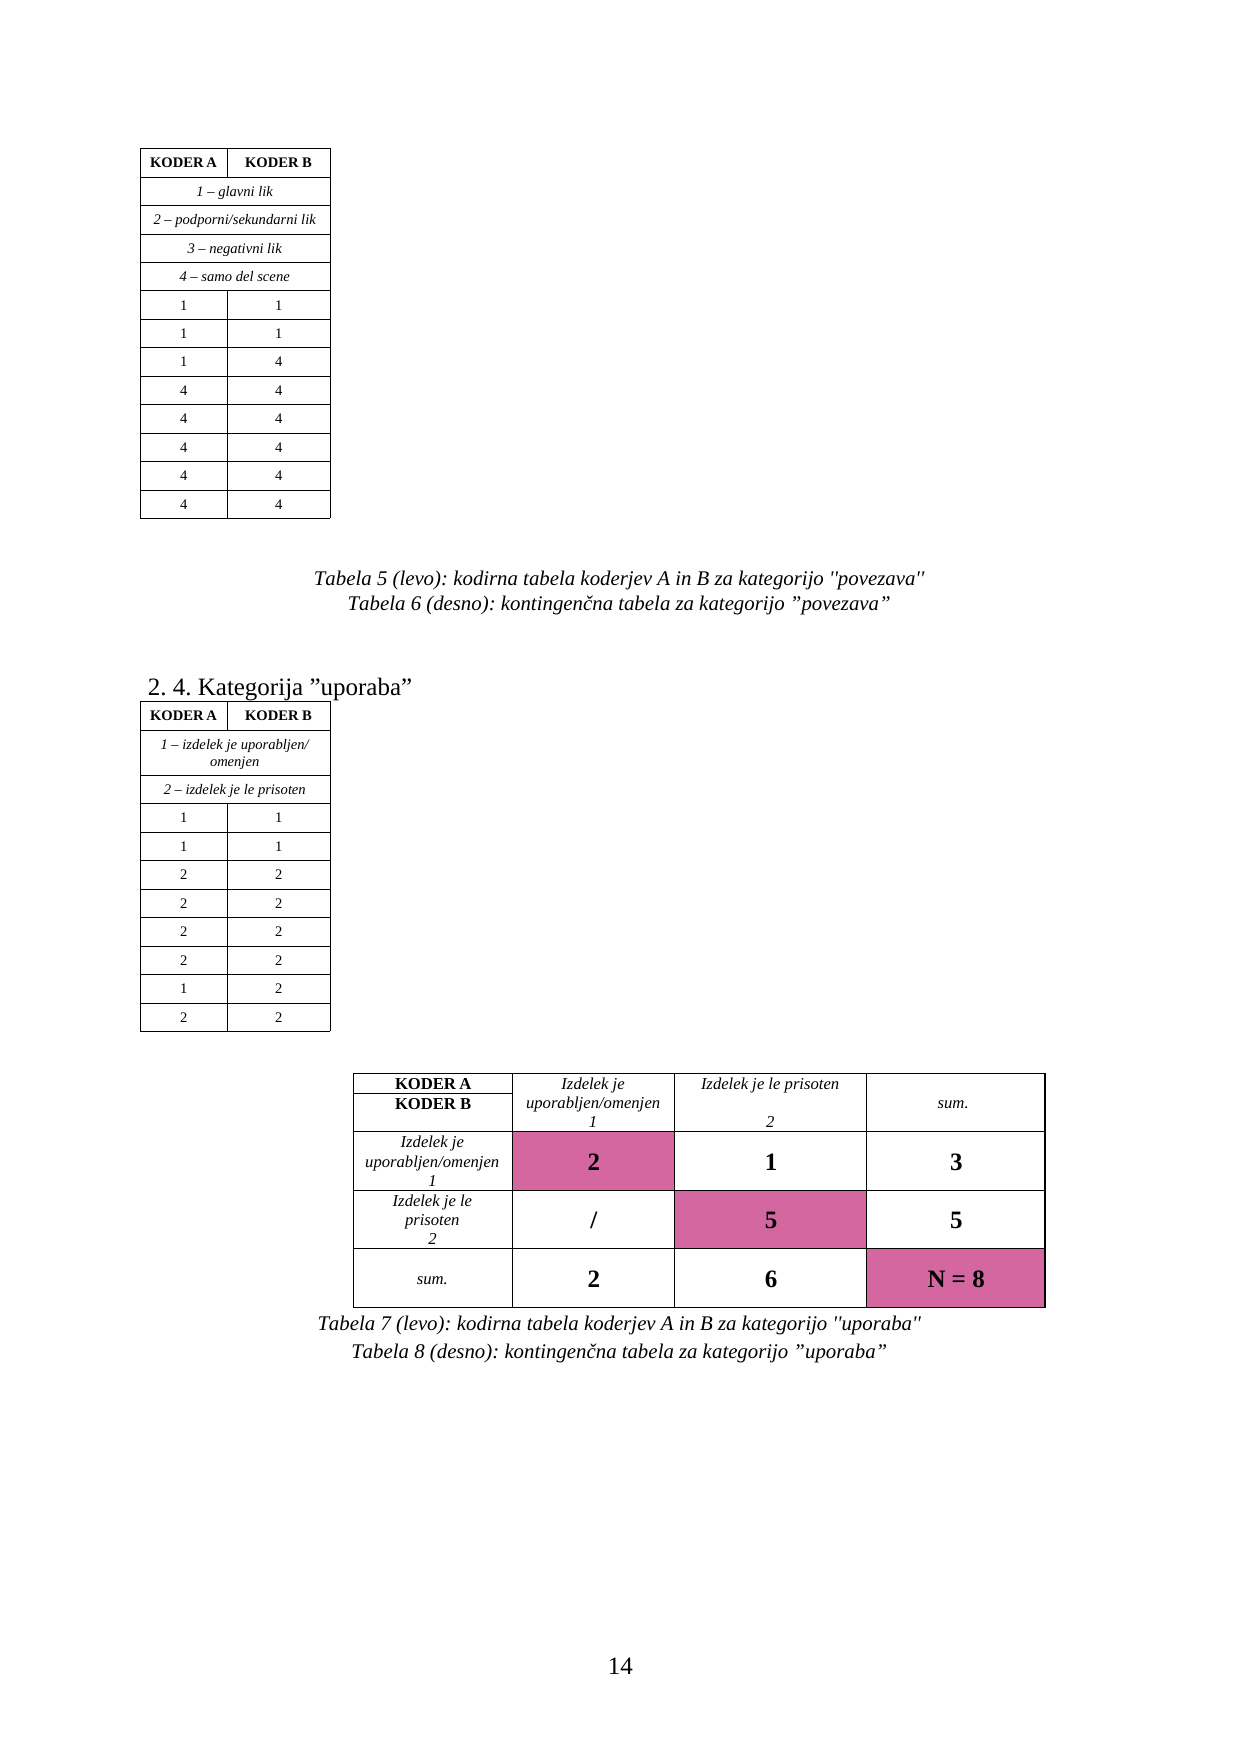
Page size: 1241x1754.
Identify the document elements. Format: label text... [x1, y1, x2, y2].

table_cell / [513, 1191, 674, 1248]
table_cell 6 [675, 1249, 866, 1307]
table_cell 4 [228, 405, 330, 433]
table_header Izdelek je uporabljen/omenjen 1 [513, 1074, 674, 1131]
table_cell 2 [228, 861, 330, 889]
table_cell 4 [141, 405, 227, 433]
table_cell 2 [141, 861, 227, 889]
table_cell 1 [228, 804, 330, 832]
table_cell 3 [867, 1132, 1044, 1190]
table_header sum. [867, 1074, 1044, 1131]
table_cell 4 [141, 462, 227, 489]
table_cell 1 – izdelek je uporabljen/ omenjen [141, 731, 330, 775]
table_cell 2 [141, 890, 227, 917]
table_cell 2 [513, 1249, 674, 1307]
table_cell 4 [141, 491, 227, 518]
table_cell Izdelek je uporabljen/omenjen 1 [354, 1132, 512, 1190]
table_cell 1 [228, 833, 330, 860]
table_cell 4 [141, 377, 227, 404]
table_cell 1 [228, 291, 330, 319]
table_cell 1 [141, 320, 227, 347]
table_cell 4 [228, 462, 330, 489]
table_header KODER A [354, 1074, 512, 1093]
table_cell 2 [228, 890, 330, 917]
table_header KODER A [141, 702, 227, 730]
table_cell 2 [141, 918, 227, 946]
table_cell 2 [228, 947, 330, 974]
table_header Izdelek je le prisoten 2 [675, 1074, 866, 1131]
table_cell Izdelek je le prisoten 2 [354, 1191, 512, 1248]
table_cell 2 [141, 1004, 227, 1031]
table_cell 4 [228, 348, 330, 376]
text Tabela 6 (desno): kontingenčna tabela za kategorijo ”povezava” [148, 590, 1092, 614]
table_cell 2 [228, 1004, 330, 1031]
table_header KODER A [141, 149, 227, 177]
table_cell 4 [141, 434, 227, 461]
table_cell 1 – glavni lik [141, 178, 330, 205]
table_header KODER B [228, 702, 330, 730]
table_cell 5 [867, 1191, 1044, 1248]
table_cell 2 – podporni/sekundarni lik [141, 206, 330, 233]
table_cell 1 [141, 833, 227, 860]
table_cell 4 [228, 377, 330, 404]
table_cell 1 [141, 804, 227, 832]
table_cell N = 8 [867, 1249, 1044, 1307]
table_cell 5 [675, 1191, 866, 1248]
table_cell 4 [228, 434, 330, 461]
table_cell 4 – samo del scene [141, 263, 330, 290]
table_cell 1 [141, 975, 227, 1002]
table_cell 3 – negativni lik [141, 235, 330, 262]
table_cell 2 [228, 975, 330, 1002]
table_cell 1 [141, 291, 227, 319]
table_header KODER B [228, 149, 330, 177]
table_cell 2 [513, 1132, 674, 1190]
text Tabela 8 (desno): kontingenčna tabela za kategorijo ”uporaba” [148, 1339, 1092, 1363]
table_cell 4 [228, 491, 330, 518]
table_cell 2 [141, 947, 227, 974]
table_cell 1 [228, 320, 330, 347]
text 2. 4. Kategorija ”uporaba” [148, 672, 1092, 701]
text Tabela 7 (levo): kodirna tabela koderjev A in B za kategorijo ''uporaba'' [148, 1068, 1092, 1335]
table_cell 1 [675, 1132, 866, 1190]
table_cell KODER B [354, 1094, 512, 1131]
table_cell 2 [228, 918, 330, 946]
table_cell 1 [141, 348, 227, 376]
table_cell sum. [354, 1249, 512, 1307]
text Tabela 5 (levo): kodirna tabela koderjev A in B za kategorijo ''povezava'' [148, 566, 1092, 590]
table_cell 2 – izdelek je le prisoten [141, 776, 330, 803]
